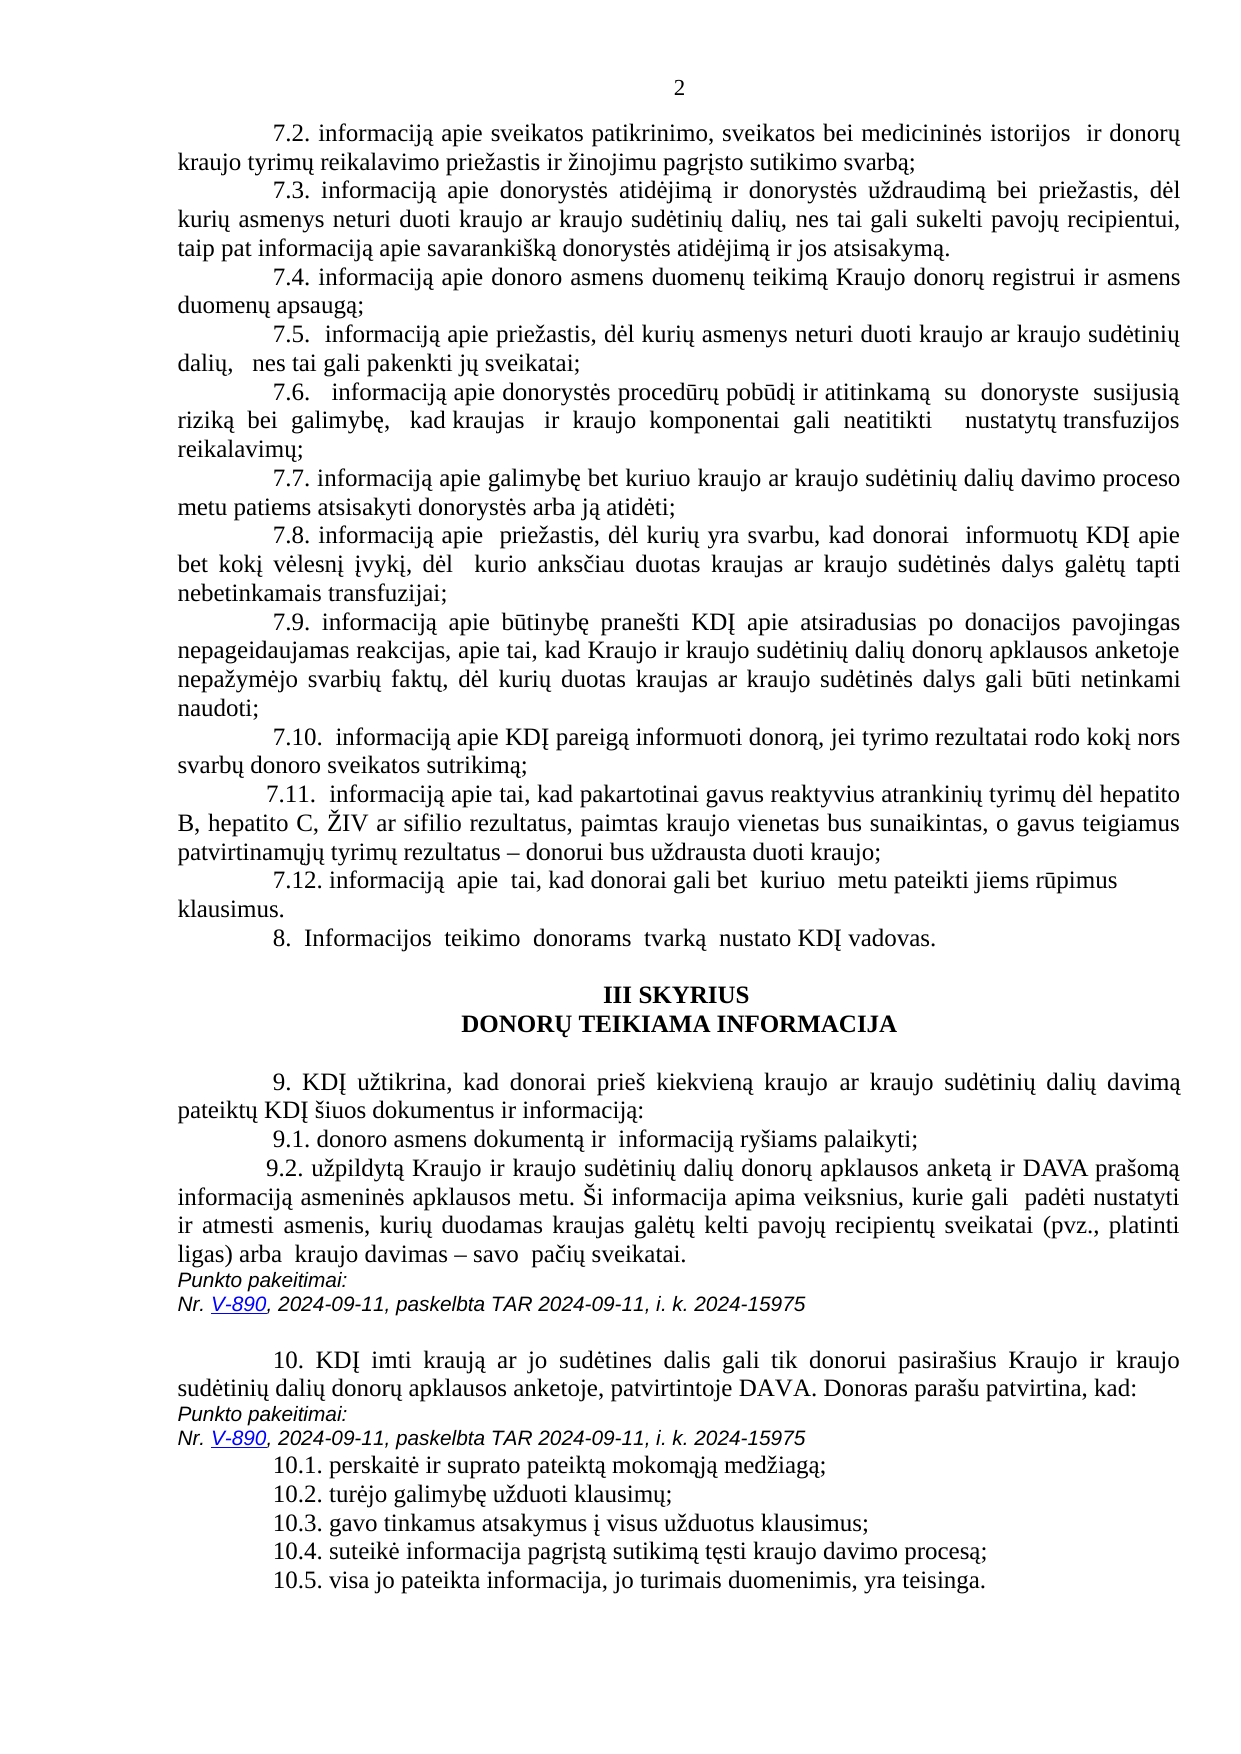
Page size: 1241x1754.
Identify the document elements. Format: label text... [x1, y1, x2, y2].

text III SKYRIUS [177, 981, 1181, 1009]
text Punkto pakeitimai: [177, 1268, 1181, 1292]
text 7.8. informaciją apie priežastis, dėl kurių yra svarbu, kad donorai informuotų KDĮ apie bet kokį vėlesnį įvykį, dėl kurio anksčiau duotas kraujas ar kraujo sudėtinės dalys galėtų tapti nebetinkamais transfuzijai; [177, 521, 1181, 607]
text 7.9. informaciją apie būtinybę pranešti KDĮ apie atsiradusias po donacijos pavojingas nepageidaujamas reakcijas, apie tai, kad Kraujo ir kraujo sudėtinių dalių donorų apklausos anketoje nepažymėjo svarbių faktų, dėl kurių duotas kraujas ar kraujo sudėtinės dalys gali būti netinkami naudoti; [177, 607, 1181, 722]
text 7.2. informaciją apie sveikatos patikrinimo, sveikatos bei medicininės istorijos ir donorų kraujo tyrimų reikalavimo priežastis ir žinojimu pagrįsto sutikimo svarbą; [177, 118, 1181, 176]
text 7.7. informaciją apie galimybę bet kuriuo kraujo ar kraujo sudėtinių dalių davimo proceso metu patiems atsisakyti donorystės arba ją atidėti; [177, 463, 1181, 521]
text 7.3. informaciją apie donorystės atidėjimą ir donorystės uždraudimą bei priežastis, dėl kurių asmenys neturi duoti kraujo ar kraujo sudėtinių dalių, nes tai gali sukelti pavojų recipientui, taip pat informaciją apie savarankišką donorystės atidėjimą ir jos atsisakymą. [177, 176, 1181, 262]
text Punkto pakeitimai: [177, 1402, 1181, 1426]
text 10.1. perskaitė ir suprato pateiktą mokomąją medžiagą; [177, 1450, 1181, 1479]
text 9. KDĮ užtikrina, kad donorai prieš kiekvieną kraujo ar kraujo sudėtinių dalių davimą pateiktų KDĮ šiuos dokumentus ir informaciją: [177, 1067, 1181, 1124]
text 7.4. informaciją apie donoro asmens duomenų teikimą Kraujo donorų registrui ir asmens duomenų apsaugą; [177, 262, 1181, 319]
text Nr. V-890, 2024-09-11, paskelbta TAR 2024-09-11, i. k. 2024-15975 [177, 1426, 1181, 1450]
text 7.6. informaciją apie donorystės procedūrų pobūdį ir atitinkamą su donoryste susijusią riziką bei galimybę, kad kraujas ir kraujo komponentai gali neatitikti nustatytų transfuzijos reikalavimų; [177, 377, 1181, 463]
text 7.11. informaciją apie tai, kad pakartotinai gavus reaktyvius atrankinių tyrimų dėl hepatito B, hepatito C, ŽIV ar sifilio rezultatus, paimtas kraujo vienetas bus sunaikintas, o gavus teigiamus patvirtinamųjų tyrimų rezultatus – donorui bus uždrausta duoti kraujo; [177, 779, 1181, 866]
text Nr. V-890, 2024-09-11, paskelbta TAR 2024-09-11, i. k. 2024-15975 [177, 1292, 1181, 1316]
text 10.3. gavo tinkamus atsakymus į visus užduotus klausimus; [177, 1508, 1181, 1536]
text 7.12. informaciją apie tai, kad donorai gali bet kuriuo metu pateikti jiems rūpimus klausimus. [177, 866, 1181, 923]
text 10.4. suteikė informacija pagrįstą sutikimą tęsti kraujo davimo procesą; [177, 1536, 1181, 1565]
text 10.5. visa jo pateikta informacija, jo turimais duomenimis, yra teisinga. [177, 1565, 1181, 1594]
text 9.2. užpildytą Kraujo ir kraujo sudėtinių dalių donorų apklausos anketą ir DAVA prašomą informaciją asmeninės apklausos metu. Ši informacija apima veiksnius, kurie gali padėti nustatyti ir atmesti asmenis, kurių duodamas kraujas galėtų kelti pavojų recipientų sveikatai (pvz., platinti ligas) arba kraujo davimas – savo pačių sveikatai. [177, 1153, 1181, 1268]
text 7.5. informaciją apie priežastis, dėl kurių asmenys neturi duoti kraujo ar kraujo sudėtinių dalių, nes tai gali pakenkti jų sveikatai; [177, 319, 1181, 377]
text 9.1. donoro asmens dokumentą ir informaciją ryšiams palaikyti; [177, 1124, 1181, 1153]
text 10. KDĮ imti kraują ar jo sudėtines dalis gali tik donorui pasirašius Kraujo ir kraujo sudėtinių dalių donorų apklausos anketoje, patvirtintoje DAVA. Donoras parašu patvirtina, kad: [177, 1345, 1181, 1402]
text 10.2. turėjo galimybę užduoti klausimų; [177, 1479, 1181, 1508]
text DONORŲ TEIKIAMA INFORMACIJA [177, 1009, 1181, 1038]
text 8. Informacijos teikimo donorams tvarką nustato KDĮ vadovas. [177, 923, 1181, 952]
text 7.10. informaciją apie KDĮ pareigą informuoti donorą, jei tyrimo rezultatai rodo kokį nors svarbų donoro sveikatos sutrikimą; [177, 722, 1181, 779]
